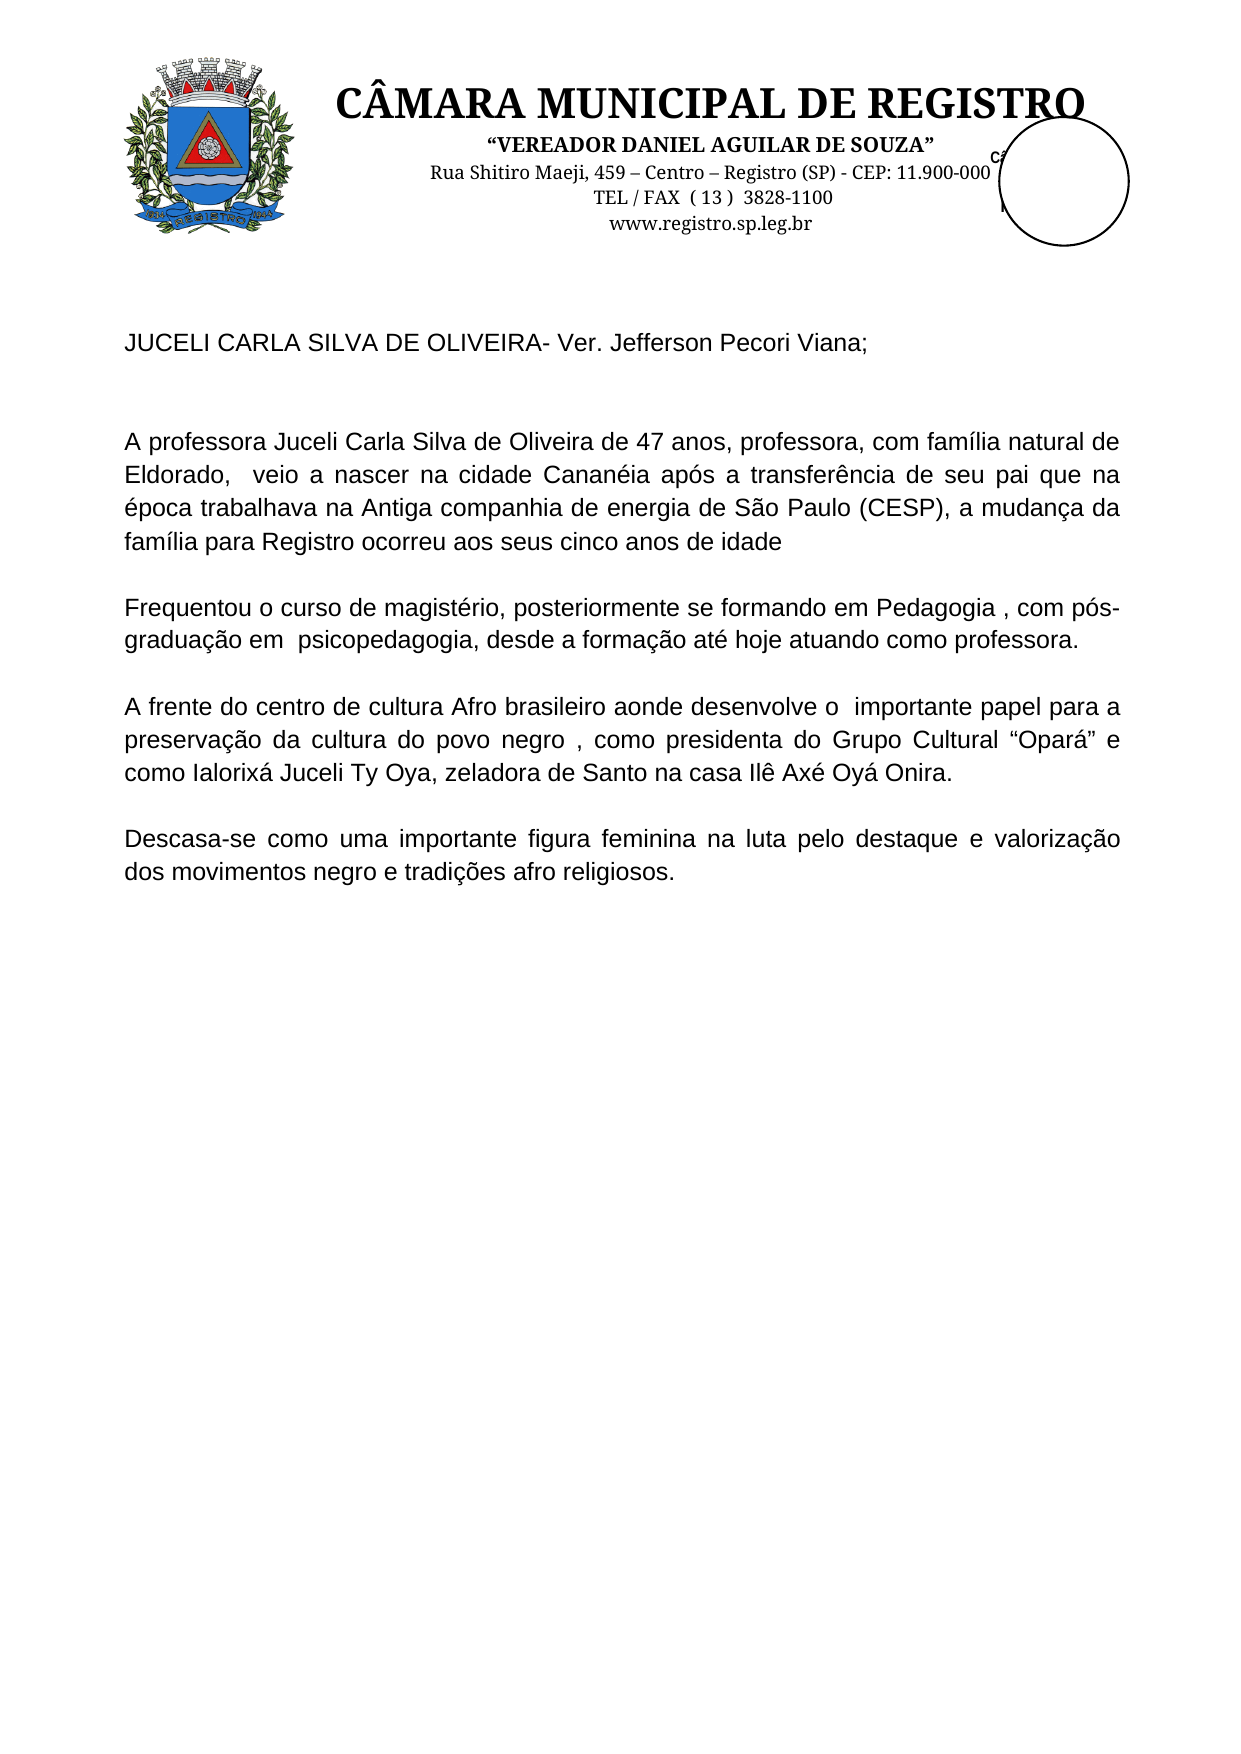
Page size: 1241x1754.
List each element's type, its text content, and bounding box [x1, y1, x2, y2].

text Frequentou o curso de magistério, posteriormente se formando em Pedagogia , com pós-graduação em psicopedagogia, desde a formação até hoje atuando como professora. [124, 592, 1122, 654]
text A frente do centro de cultura Afro brasileiro aonde desenvolve o importante papel para a preservação da cultura do povo negro , como presidenta do Grupo Cultural “Opará” e como Ialorixá Juceli Ty Oya, zeladora de Santo na casa Ilê Axé Oyá Onira. [124, 692, 1122, 786]
text JUCELI CARLA SILVA DE OLIVEIRA- Ver. Jefferson Pecori Viana; [124, 328, 1122, 357]
picture [119, 51, 299, 239]
text A professora Juceli Carla Silva de Oliveira de 47 anos, professora, com família natural de Eldorado, veio a nascer na cidade Cananéia após a transferência de seu pai que na época trabalhava na Antiga companhia de energia de São Paulo (CESP), a mudança da família para Registro ocorreu aos seus cinco anos de idade [124, 427, 1122, 555]
text Descasa-se como uma importante figura feminina na luta pelo destaque e valorização dos movimentos negro e tradições afro religiosos. [124, 824, 1122, 885]
